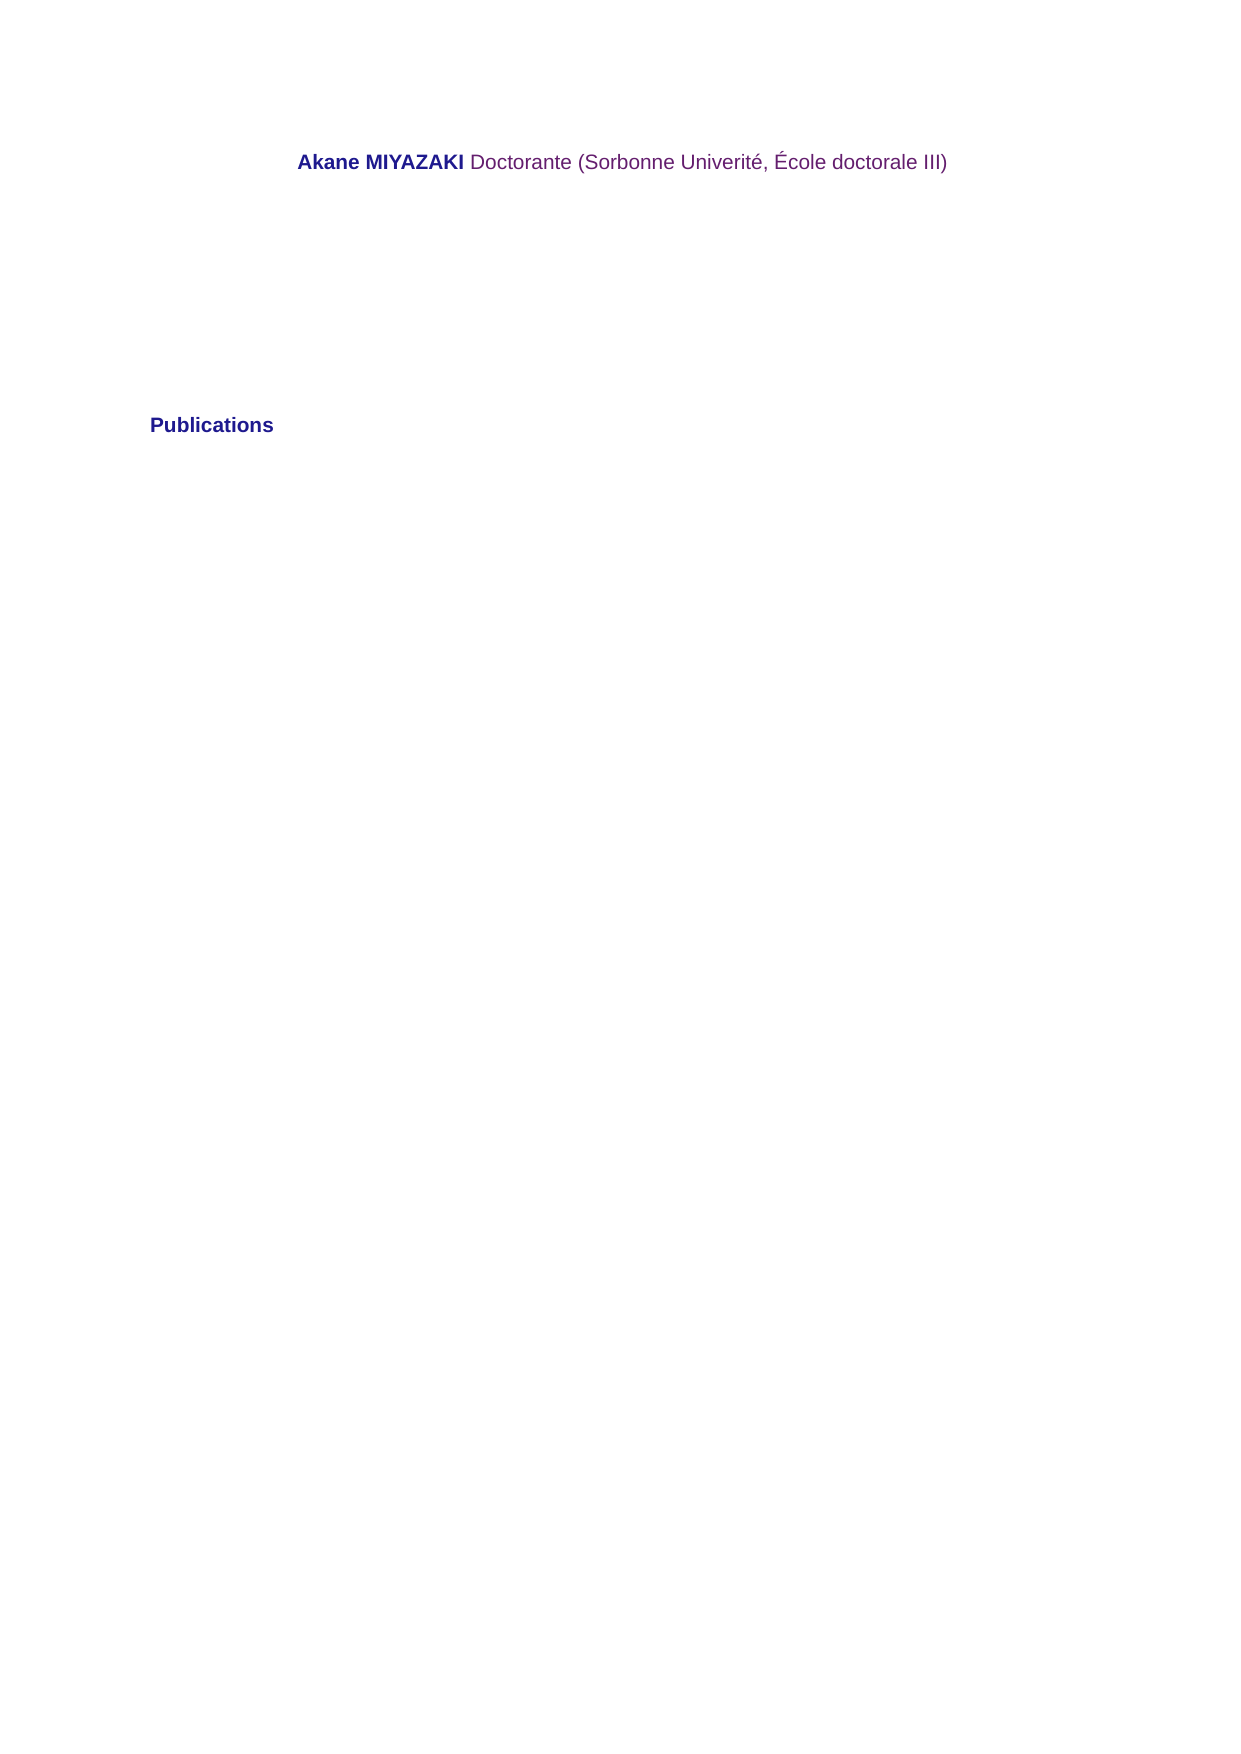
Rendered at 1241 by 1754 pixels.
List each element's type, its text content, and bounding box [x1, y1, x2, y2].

subtitle Akane MIYAZAKI Doctorante (Sorbonne Univerité, École doctorale III) [150, 150, 1090, 174]
subtitle Publications [150, 412, 1090, 436]
